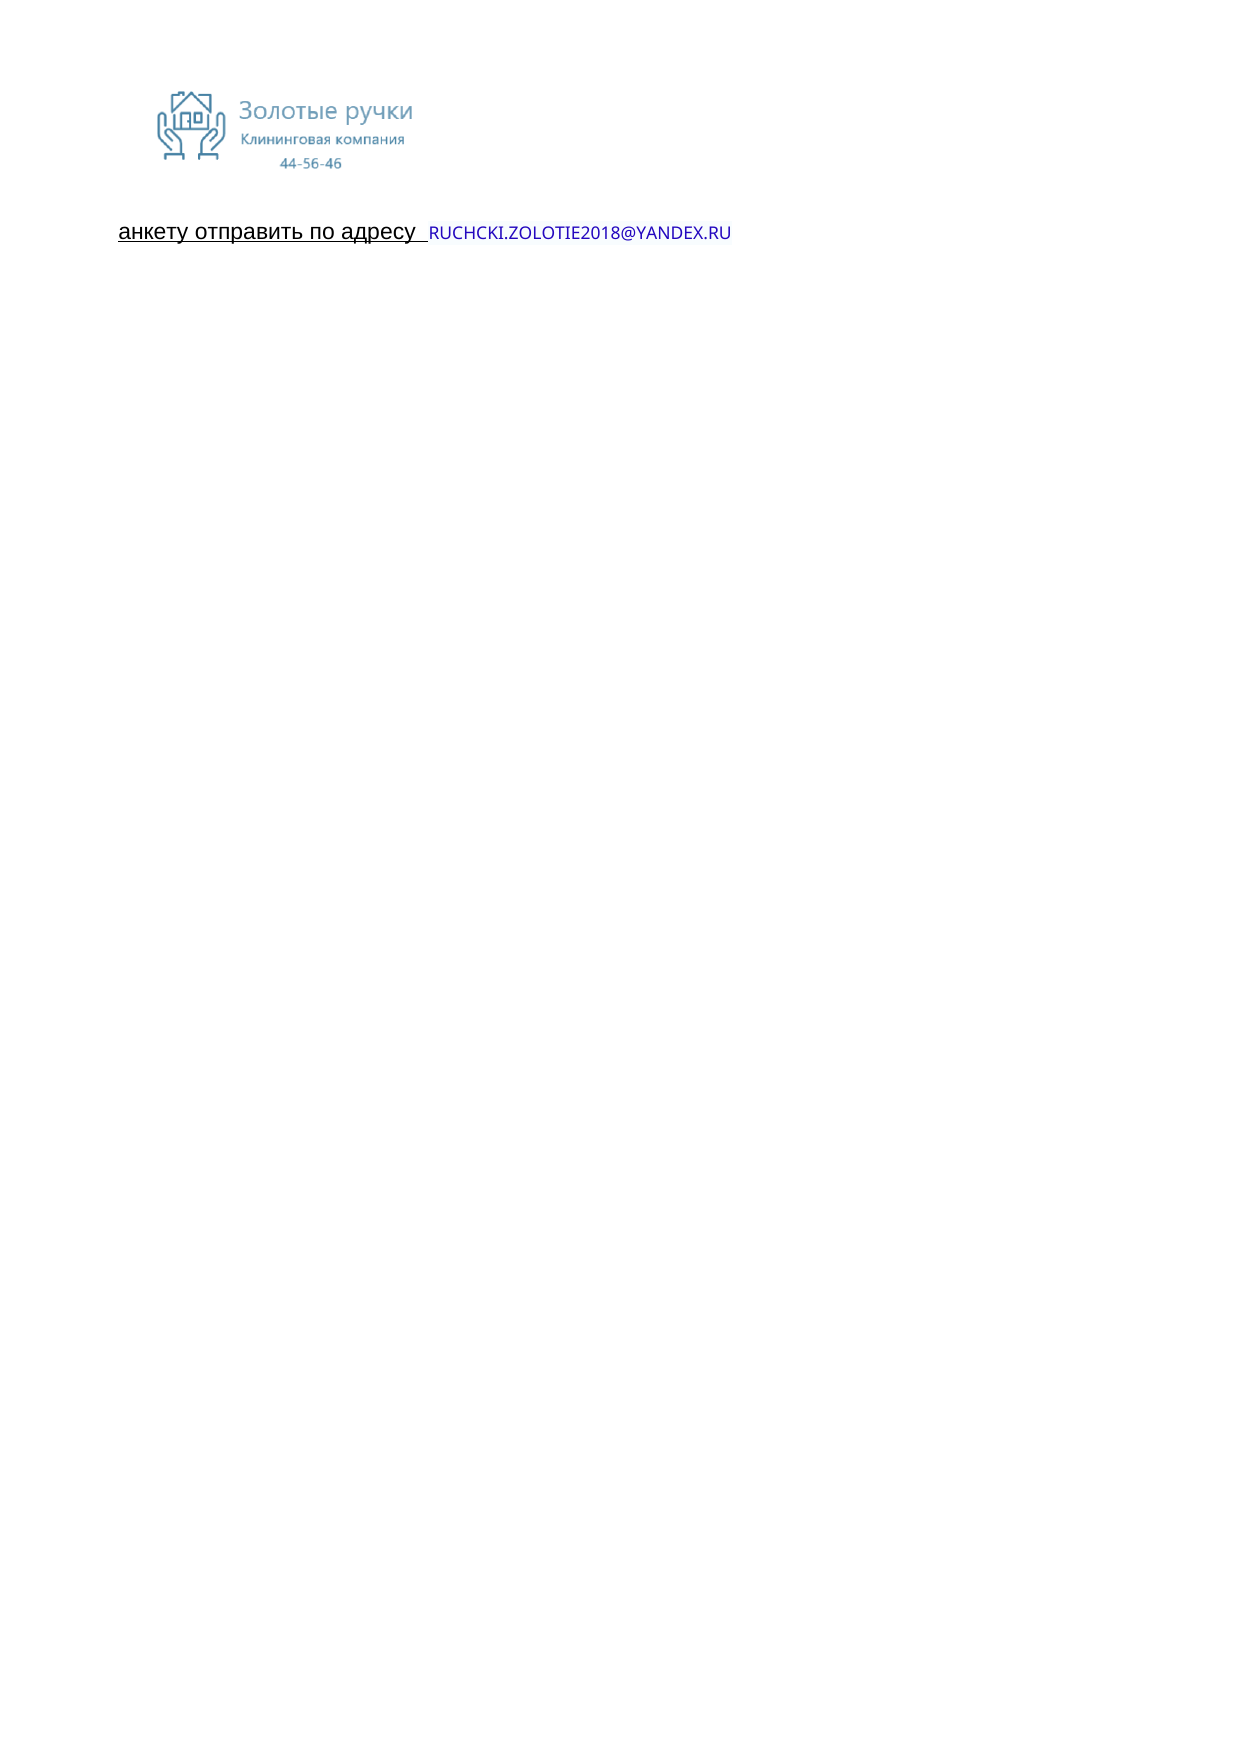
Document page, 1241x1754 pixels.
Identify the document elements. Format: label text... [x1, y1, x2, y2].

text анкету отправить по адресу RUCHCKI.ZOLOTIE2018@YANDEX.RU [118, 218, 1181, 245]
picture [118, 73, 457, 190]
